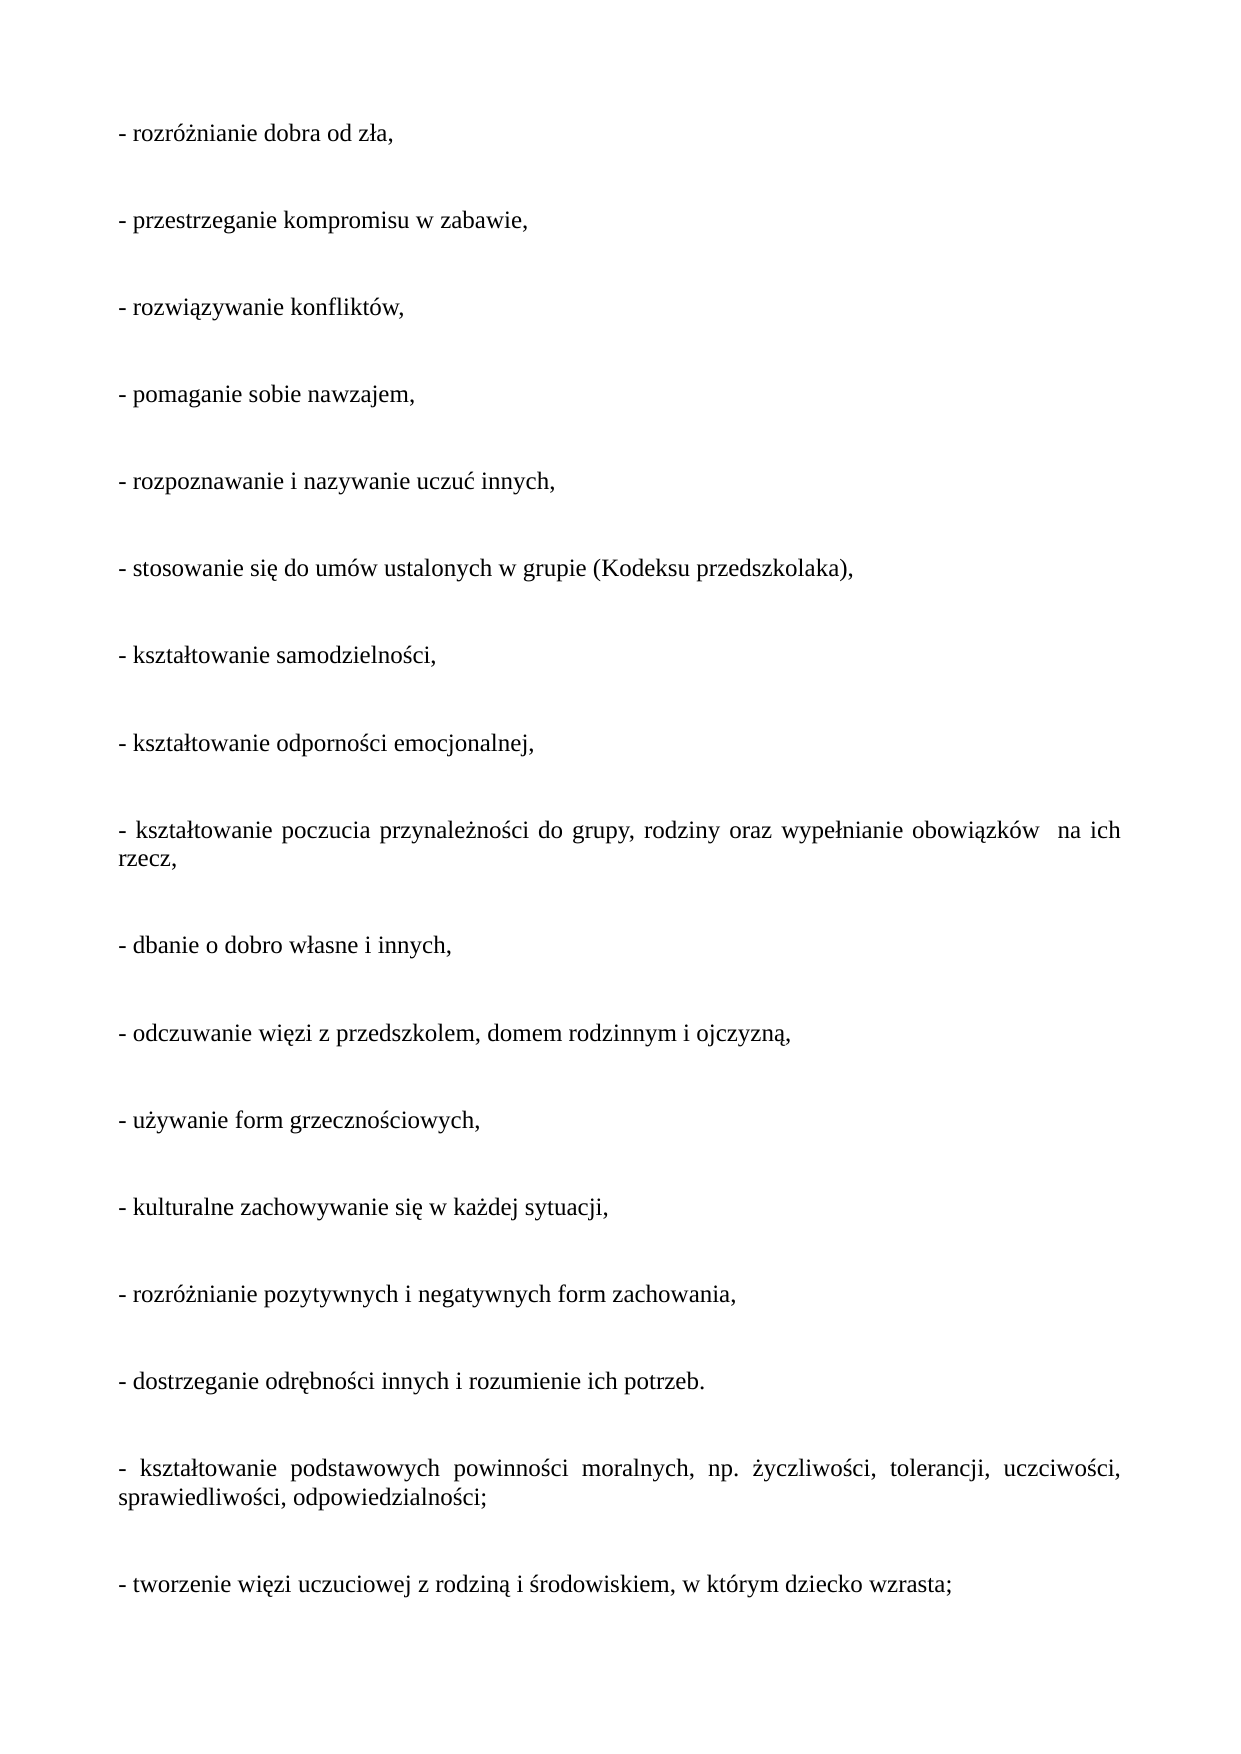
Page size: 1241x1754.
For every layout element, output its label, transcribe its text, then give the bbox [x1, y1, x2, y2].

text - odczuwanie więzi z przedszkolem, domem rodzinnym i ojczyzną, [118, 1018, 1122, 1046]
text - kulturalne zachowywanie się w każdej sytuacji, [118, 1192, 1122, 1221]
text - tworzenie więzi uczuciowej z rodziną i środowiskiem, w którym dziecko wzrasta; [118, 1569, 1122, 1598]
text - rozróżnianie pozytywnych i negatywnych form zachowania, [118, 1279, 1122, 1308]
text - kształtowanie poczucia przynależności do grupy, rodziny oraz wypełnianie obowiązków na ich rzecz, [118, 815, 1122, 872]
text - rozwiązywanie konfliktów, [118, 292, 1122, 321]
text - dbanie o dobro własne i innych, [118, 931, 1122, 959]
text - dostrzeganie odrębności innych i rozumienie ich potrzeb. [118, 1366, 1122, 1395]
text - używanie form grzecznościowych, [118, 1105, 1122, 1133]
text - kształtowanie odporności emocjonalnej, [118, 728, 1122, 756]
text - przestrzeganie kompromisu w zabawie, [118, 205, 1122, 234]
text - pomaganie sobie nawzajem, [118, 379, 1122, 408]
text - stosowanie się do umów ustalonych w grupie (Kodeksu przedszkolaka), [118, 553, 1122, 582]
text - rozróżnianie dobra od zła, [118, 118, 1122, 147]
text - rozpoznawanie i nazywanie uczuć innych, [118, 466, 1122, 495]
text - kształtowanie podstawowych powinności moralnych, np. życzliwości, tolerancji, uczciwości, sprawiedliwości, odpowiedzialności; [118, 1453, 1122, 1511]
text - kształtowanie samodzielności, [118, 641, 1122, 669]
